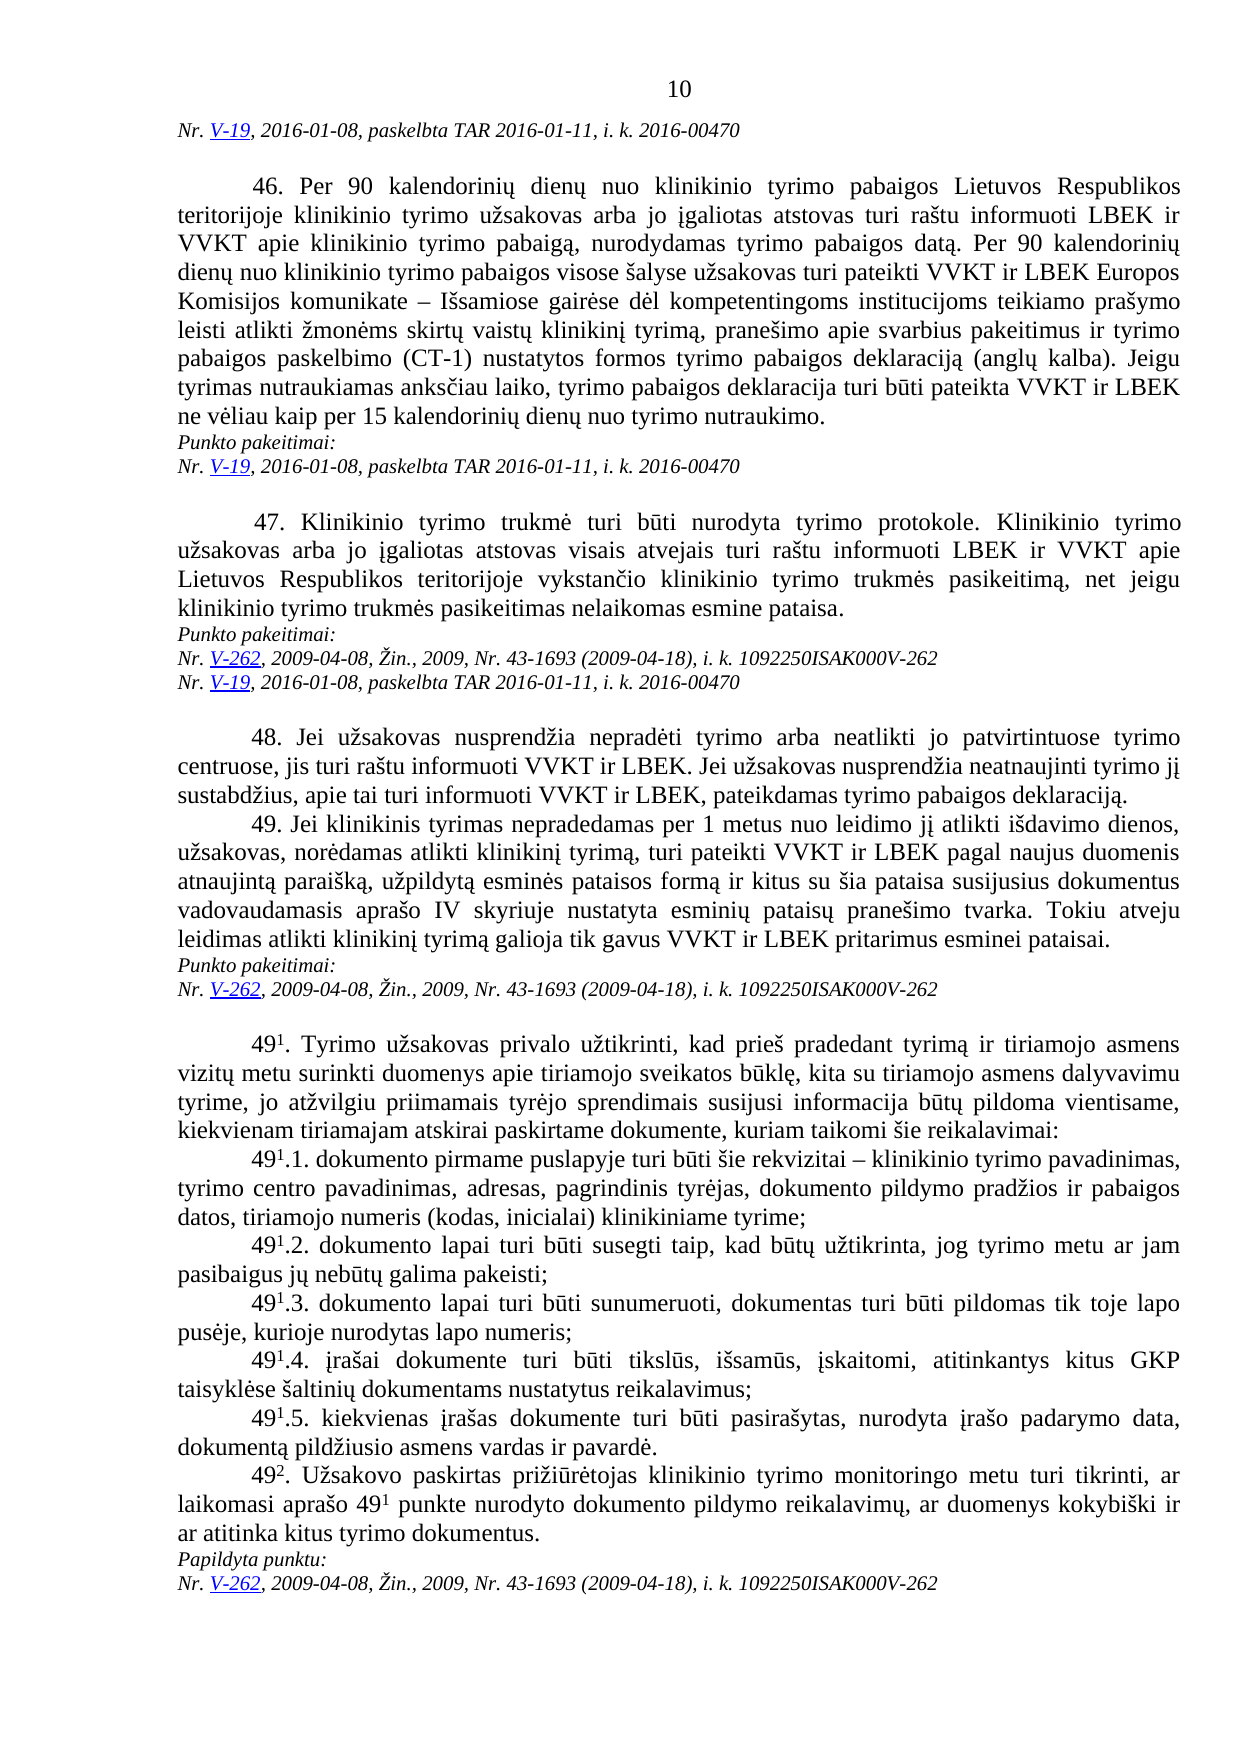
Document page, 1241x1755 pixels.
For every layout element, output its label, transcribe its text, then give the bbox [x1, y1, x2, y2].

text 491.4. įrašai dokumente turi būti tikslūs, išsamūs, įskaitomi, atitinkantys kitus GKP taisyklėse šaltinių dokumentams nustatytus reikalavimus; [177, 1346, 1181, 1403]
text 491.2. dokumento lapai turi būti susegti taip, kad būtų užtikrinta, jog tyrimo metu ar jam pasibaigus jų nebūtų galima pakeisti; [177, 1231, 1181, 1288]
text 46. Per 90 kalendorinių dienų nuo klinikinio tyrimo pabaigos Lietuvos Respublikos teritorijoje klinikinio tyrimo užsakovas arba jo įgaliotas atstovas turi raštu informuoti LBEK ir VVKT apie klinikinio tyrimo pabaigą, nurodydamas tyrimo pabaigos datą. Per 90 kalendorinių dienų nuo klinikinio tyrimo pabaigos visose šalyse užsakovas turi pateikti VVKT ir LBEK Europos Komisijos komunikate – Išsamiose gairėse dėl kompetentingoms institucijoms teikiamo prašymo leisti atlikti žmonėms skirtų vaistų klinikinį tyrimą, pranešimo apie svarbius pakeitimus ir tyrimo pabaigos paskelbimo (CT-1) nustatytos formos tyrimo pabaigos deklaraciją (anglų kalba). Jeigu tyrimas nutraukiamas anksčiau laiko, tyrimo pabaigos deklaracija turi būti pateikta VVKT ir LBEK ne vėliau kaip per 15 kalendorinių dienų nuo tyrimo nutraukimo. [177, 171, 1181, 430]
text Punkto pakeitimai: [177, 430, 1181, 454]
text 49. Jei klinikinis tyrimas nepradedamas per 1 metus nuo leidimo jį atlikti išdavimo dienos, užsakovas, norėdamas atlikti klinikinį tyrimą, turi pateikti VVKT ir LBEK pagal naujus duomenis atnaujintą paraišką, užpildytą esminės pataisos formą ir kitus su šia pataisa susijusius dokumentus vadovaudamasis aprašo IV skyriuje nustatyta esminių pataisų pranešimo tvarka. Tokiu atveju leidimas atlikti klinikinį tyrimą galioja tik gavus VVKT ir LBEK pritarimus esminei pataisai. [177, 809, 1181, 952]
text Papildyta punktu: [177, 1547, 1181, 1571]
text 491. Tyrimo užsakovas privalo užtikrinti, kad prieš pradedant tyrimą ir tiriamojo asmens vizitų metu surinkti duomenys apie tiriamojo sveikatos būklę, kita su tiriamojo asmens dalyvavimu tyrime, jo atžvilgiu priimamais tyrėjo sprendimais susijusi informacija būtų pildoma vientisame, kiekvienam tiriamajam atskirai paskirtame dokumente, kuriam taikomi šie reikalavimai: [177, 1029, 1181, 1144]
text Nr. V-262, 2009-04-08, Žin., 2009, Nr. 43-1693 (2009-04-18), i. k. 1092250ISAK000V-262 [177, 646, 1181, 670]
text 48. Jei užsakovas nusprendžia nepradėti tyrimo arba neatlikti jo patvirtintuose tyrimo centruose, jis turi raštu informuoti VVKT ir LBEK. Jei užsakovas nusprendžia neatnaujinti tyrimo jį sustabdžius, apie tai turi informuoti VVKT ir LBEK, pateikdamas tyrimo pabaigos deklaraciją. [177, 722, 1181, 809]
text Nr. V-262, 2009-04-08, Žin., 2009, Nr. 43-1693 (2009-04-18), i. k. 1092250ISAK000V-262 [177, 977, 1181, 1001]
text 492. Užsakovo paskirtas prižiūrėtojas klinikinio tyrimo monitoringo metu turi tikrinti, ar laikomasi aprašo 491 punkte nurodyto dokumento pildymo reikalavimų, ar duomenys kokybiški ir ar atitinka kitus tyrimo dokumentus. [177, 1461, 1181, 1547]
text 491.3. dokumento lapai turi būti sunumeruoti, dokumentas turi būti pildomas tik toje lapo pusėje, kurioje nurodytas lapo numeris; [177, 1288, 1181, 1346]
text Nr. V-19, 2016-01-08, paskelbta TAR 2016-01-11, i. k. 2016-00470 [177, 118, 1181, 142]
text Nr. V-19, 2016-01-08, paskelbta TAR 2016-01-11, i. k. 2016-00470 [177, 670, 1181, 694]
text Punkto pakeitimai: [177, 622, 1181, 646]
text Punkto pakeitimai: [177, 952, 1181, 977]
text 491.1. dokumento pirmame puslapyje turi būti šie rekvizitai – klinikinio tyrimo pavadinimas, tyrimo centro pavadinimas, adresas, pagrindinis tyrėjas, dokumento pildymo pradžios ir pabaigos datos, tiriamojo numeris (kodas, inicialai) klinikiniame tyrime; [177, 1144, 1181, 1231]
text 491.5. kiekvienas įrašas dokumente turi būti pasirašytas, nurodyta įrašo padarymo data, dokumentą pildžiusio asmens vardas ir pavardė. [177, 1403, 1181, 1461]
text 47. Klinikinio tyrimo trukmė turi būti nurodyta tyrimo protokole. Klinikinio tyrimo užsakovas arba jo įgaliotas atstovas visais atvejais turi raštu informuoti LBEK ir VVKT apie Lietuvos Respublikos teritorijoje vykstančio klinikinio tyrimo trukmės pasikeitimą, net jeigu klinikinio tyrimo trukmės pasikeitimas nelaikomas esmine pataisa. [177, 507, 1181, 622]
text Nr. V-262, 2009-04-08, Žin., 2009, Nr. 43-1693 (2009-04-18), i. k. 1092250ISAK000V-262 [177, 1571, 1181, 1595]
text Nr. V-19, 2016-01-08, paskelbta TAR 2016-01-11, i. k. 2016-00470 [177, 454, 1181, 478]
